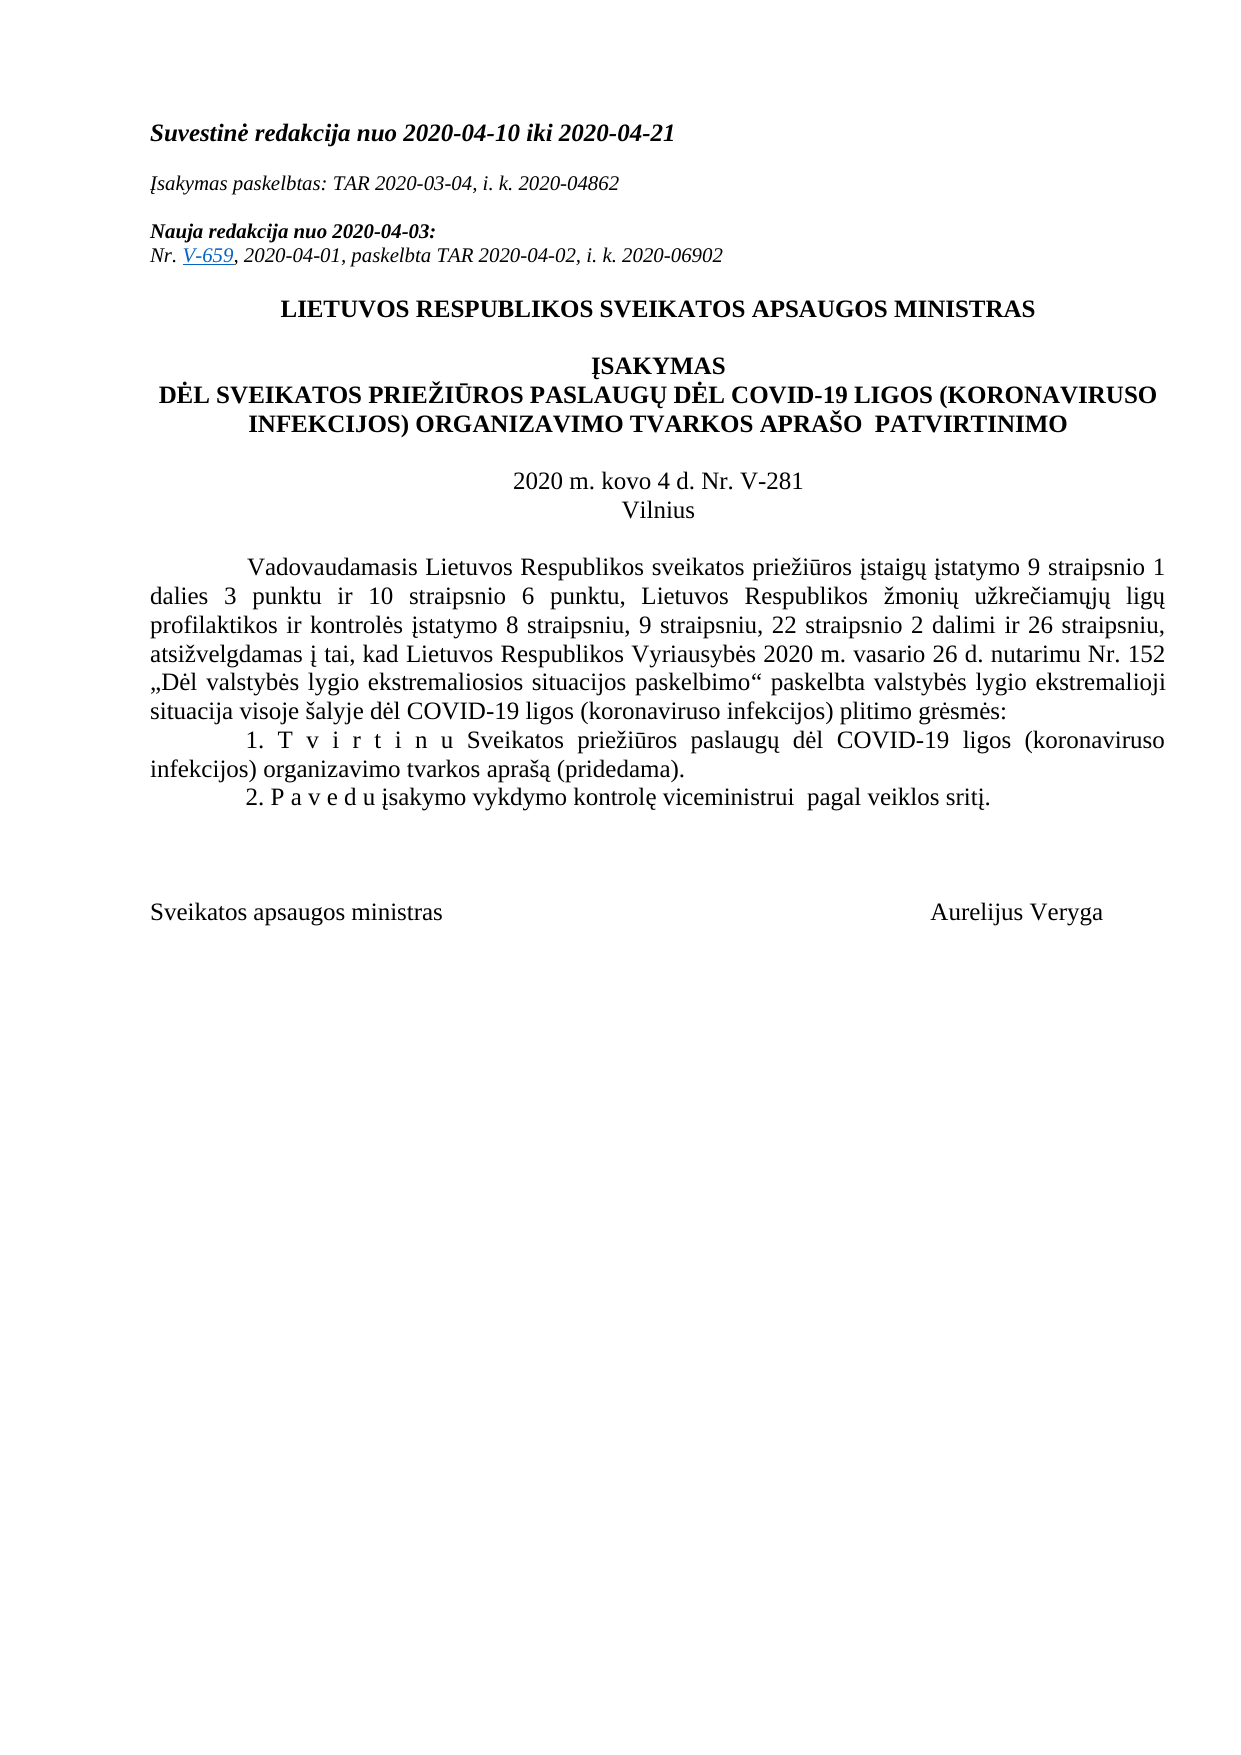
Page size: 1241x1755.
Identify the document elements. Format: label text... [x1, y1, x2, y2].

text Sveikatos apsaugos ministras Aurelijus Veryga [150, 897, 1166, 926]
text LIETUVOS RESPUBLIKOS SVEIKATOS APSAUGOS MINISTRAS [150, 294, 1166, 322]
text Įsakymas paskelbtas: TAR 2020-03-04, i. k. 2020-04862 [150, 171, 1166, 195]
text 2. P a v e d u įsakymo vykdymo kontrolę viceministrui pagal veiklos sritį. [150, 782, 1166, 811]
text Vadovaudamasis Lietuvos Respublikos sveikatos priežiūros įstaigų įstatymo 9 straipsnio 1 dalies 3 punktu ir 10 straipsnio 6 punktu, Lietuvos Respublikos žmonių užkrečiamųjų ligų profilaktikos ir kontrolės įstatymo 8 straipsniu, 9 straipsniu, 22 straipsnio 2 dalimi ir 26 straipsniu, atsižvelgdamas į tai, kad Lietuvos Respublikos Vyriausybės 2020 m. vasario 26 d. nutarimu Nr. 152 „Dėl valstybės lygio ekstremaliosios situacijos paskelbimo“ paskelbta valstybės lygio ekstremalioji situacija visoje šalyje dėl COVID-19 ligos (koronaviruso infekcijos) plitimo grėsmės: [150, 552, 1166, 725]
text 2020 m. kovo 4 d. Nr. V-281 [150, 466, 1166, 495]
text Suvestinė redakcija nuo 2020-04-10 iki 2020-04-21 [150, 118, 1166, 147]
text ĮSAKYMAS [150, 351, 1166, 380]
text Nr. V-659, 2020-04-01, paskelbta TAR 2020-04-02, i. k. 2020-06902 [150, 243, 1166, 267]
text DĖL SVEIKATOS PRIEŽIŪROS PASLAUGŲ DĖL COVID-19 LIGOS (KORONAVIRUSO INFEKCIJOS) ORGANIZAVIMO TVARKOS APRAŠO PATVIRTINIMO [150, 380, 1166, 437]
text Nauja redakcija nuo 2020-04-03: [150, 219, 1166, 243]
text Vilnius [150, 495, 1166, 524]
text 1. T v i r t i n u Sveikatos priežiūros paslaugų dėl COVID-19 ligos (koronaviruso infekcijos) organizavimo tvarkos aprašą (pridedama). [150, 725, 1166, 782]
